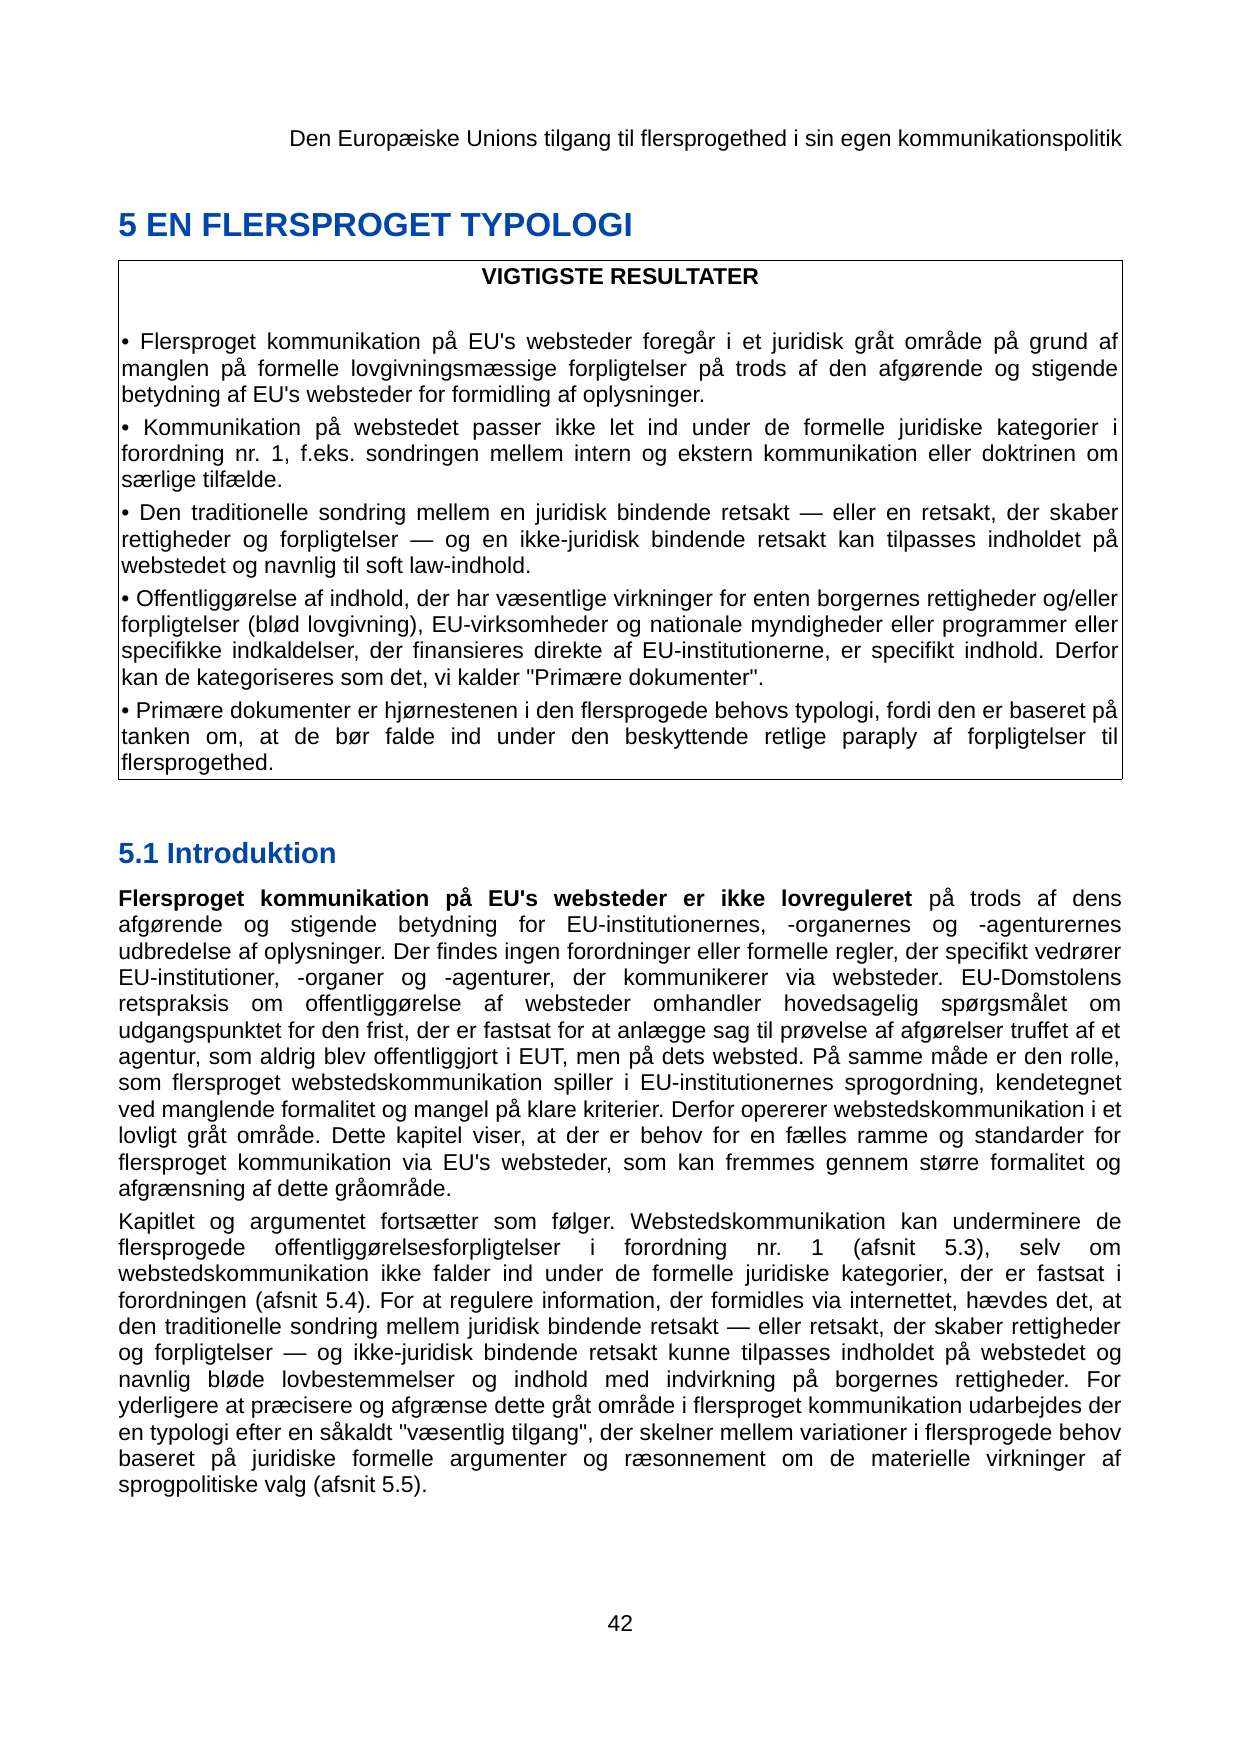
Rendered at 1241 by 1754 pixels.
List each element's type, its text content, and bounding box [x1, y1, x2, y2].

text • Den traditionelle sondring mellem en juridisk bindende retsakt — eller en retsakt, der skaber rettigheder og forpligtelser — og en ikke-juridisk bindende retsakt kan tilpasses indholdet på webstedet og navnlig til soft law-indhold. [119, 496, 1122, 578]
text Flersproget kommunikation på EU's websteder er ikke lovreguleret på trods af dens afgørende og stigende betydning for EU-institutionernes, -organernes og -agenturernes udbredelse af oplysninger. Der findes ingen forordninger eller formelle regler, der specifikt vedrører EU-institutioner, -organer og -agenturer, der kommunikerer via websteder. EU-Domstolens retspraksis om offentliggørelse af websteder omhandler hovedsagelig spørgsmålet om udgangspunktet for den frist, der er fastsat for at anlægge sag til prøvelse af afgørelser truffet af et agentur, som aldrig blev offentliggjort i EUT, men på dets websted. På samme måde er den rolle, som flersproget webstedskommunikation spiller i EU-institutionernes sprogordning, kendetegnet ved manglende formalitet og mangel på klare kriterier. Derfor opererer webstedskommunikation i et lovligt gråt område. Dette kapitel viser, at der er behov for en fælles ramme og standarder for flersproget kommunikation via EU's websteder, som kan fremmes gennem større formalitet og afgrænsning af dette gråområde. [118, 885, 1122, 1201]
text • Primære dokumenter er hjørnestenen i den flersprogede behovs typologi, fordi den er baseret på tanken om, at de bør falde ind under den beskyttende retlige paraply af forpligtelser til flersprogethed. [119, 694, 1122, 779]
text VIGTIGSTE RESULTATER [119, 261, 1122, 289]
text Kapitlet og argumentet fortsætter som følger. Webstedskommunikation kan underminere de flersprogede offentliggørelsesforpligtelser i forordning nr. 1 (afsnit 5.3), selv om webstedskommunikation ikke falder ind under de formelle juridiske kategorier, der er fastsat i forordningen (afsnit 5.4). For at regulere information, der formidles via internettet, hævdes det, at den traditionelle sondring mellem juridisk bindende retsakt — eller retsakt, der skaber rettigheder og forpligtelser — og ikke-juridisk bindende retsakt kunne tilpasses indholdet på webstedet og navnlig bløde lovbestemmelser og indhold med indvirkning på borgernes rettigheder. For yderligere at præcisere og afgrænse dette gråt område i flersproget kommunikation udarbejdes der en typologi efter en såkaldt "væsentlig tilgang", der skelner mellem variationer i flersprogede behov baseret på juridiske formelle argumenter og ræsonnement om de materielle virkninger af sprogpolitiske valg (afsnit 5.5). [118, 1208, 1122, 1497]
text • Flersproget kommunikation på EU's websteder foregår i et juridisk gråt område på grund af manglen på formelle lovgivningsmæssige forpligtelser på trods af den afgørende og stigende betydning af EU's websteder for formidling af oplysninger. [119, 325, 1122, 407]
subtitle 5.1 Introduktion [118, 836, 1122, 869]
text • Kommunikation på webstedet passer ikke let ind under de formelle juridiske kategorier i forordning nr. 1, f.eks. sondringen mellem intern og ekstern kommunikation eller doktrinen om særlige tilfælde. [119, 411, 1122, 493]
subtitle 5 EN FLERSPROGET TYPOLOGI [118, 205, 1122, 244]
text • Offentliggørelse af indhold, der har væsentlige virkninger for enten borgernes rettigheder og/eller forpligtelser (blød lovgivning), EU-virksomheder og nationale myndigheder eller programmer eller specifikke indkaldelser, der finansieres direkte af EU-institutionerne, er specifikt indhold. Derfor kan de kategoriseres som det, vi kalder "Primære dokumenter". [119, 582, 1122, 690]
